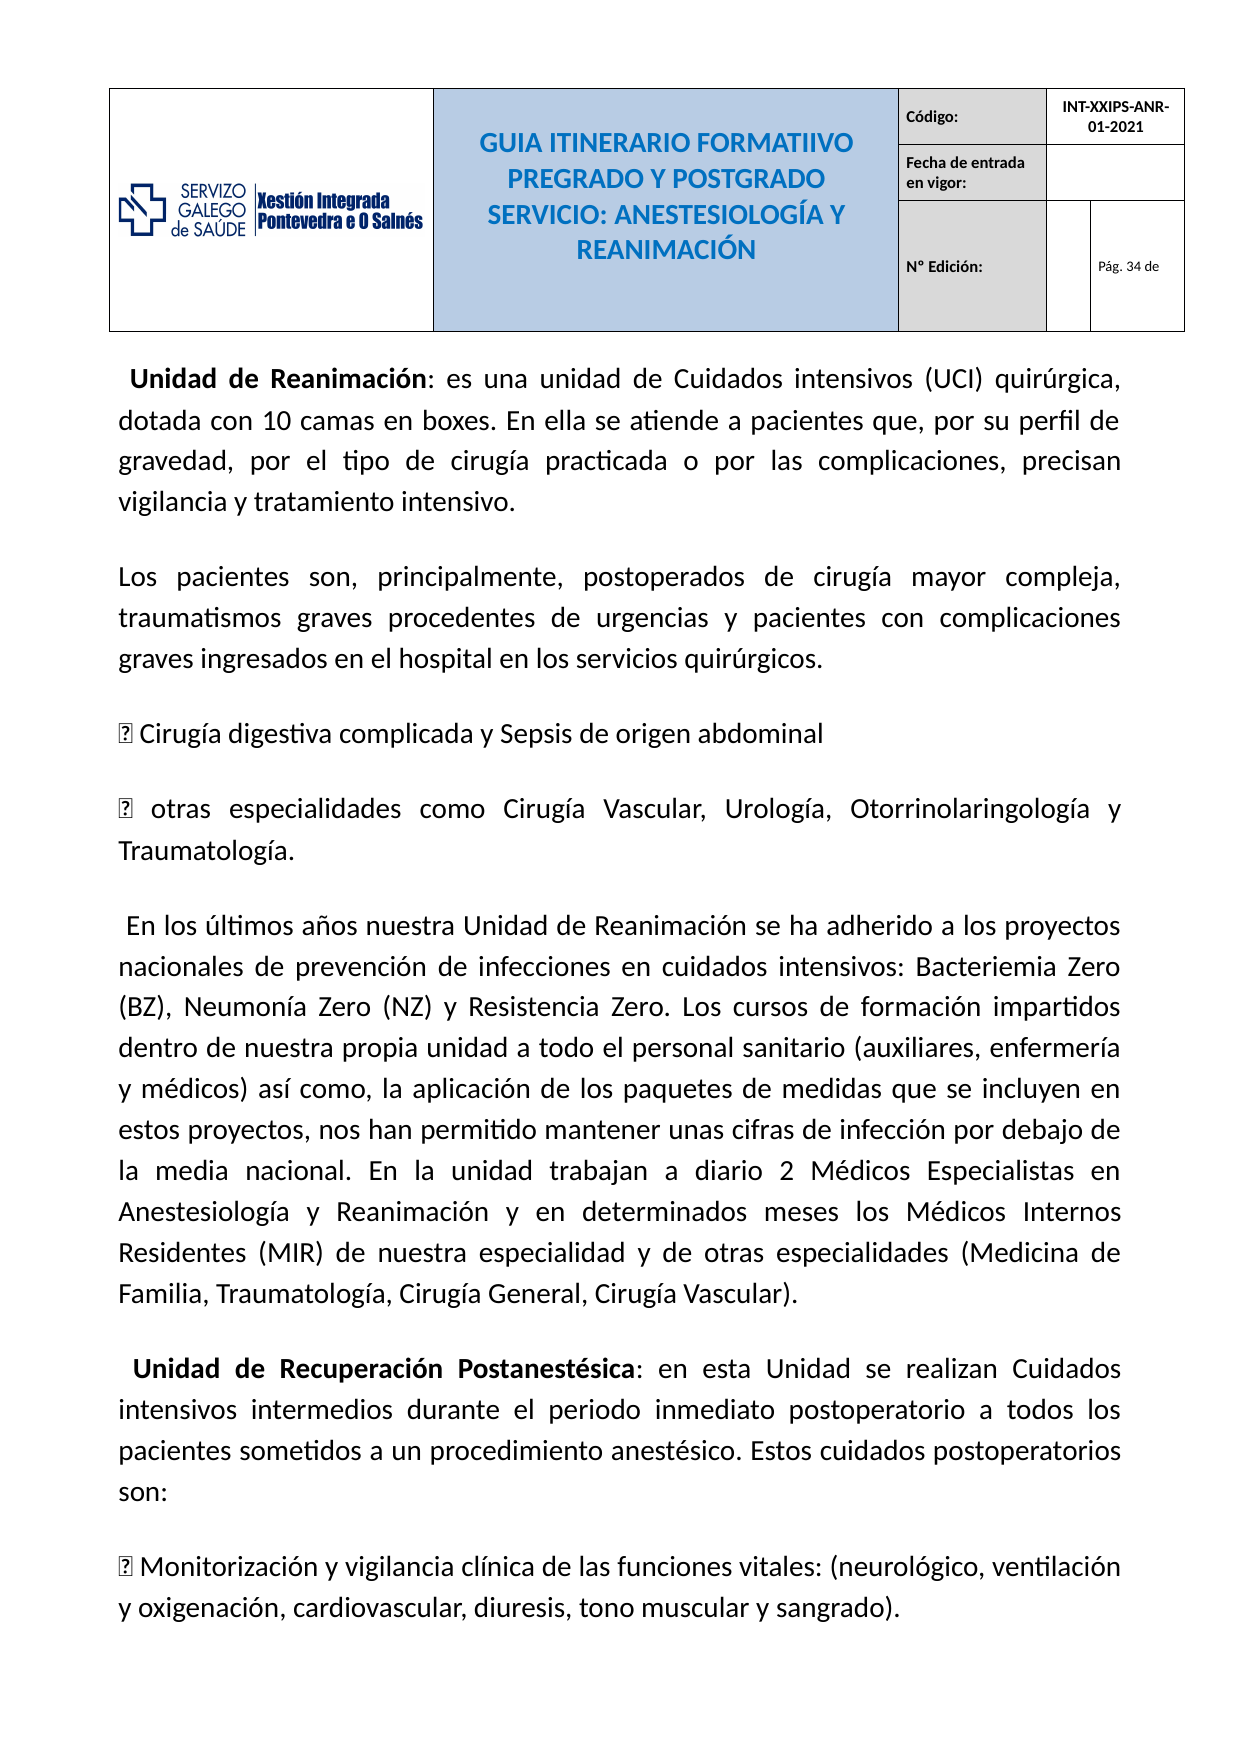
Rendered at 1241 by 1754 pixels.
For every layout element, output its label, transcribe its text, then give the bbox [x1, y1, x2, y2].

text  otras especialidades como Cirugía Vascular, Urología, Otorrinolaringología y Traumatología. [118, 791, 1122, 867]
text  Monitorización y vigilancia clínica de las funciones vitales: (neurológico, ventilación y oxigenación, cardiovascular, diuresis, tono muscular y sangrado). [118, 1548, 1122, 1625]
text  Cirugía digestiva complicada y Sepsis de origen abdominal [118, 716, 1122, 751]
picture [118, 183, 425, 237]
text Unidad de Reanimación: es una unidad de Cuidados intensivos (UCI) quirúrgica, dotada con 10 camas en boxes. En ella se atiende a pacientes que, por su perfil de gravedad, por el tipo de cirugía practicada o por las complicaciones, precisan vigilancia y tratamiento intensivo. [118, 361, 1122, 519]
text Unidad de Recuperación Postanestésica: en esta Unidad se realizan Cuidados intensivos intermedios durante el periodo inmediato postoperatorio a todos los pacientes sometidos a un procedimiento anestésico. Estos cuidados postoperatorios son: [118, 1350, 1122, 1509]
text Los pacientes son, principalmente, postoperados de cirugía mayor compleja, traumatismos graves procedentes de urgencias y pacientes con complicaciones graves ingresados en el hospital en los servicios quirúrgicos. [118, 558, 1122, 676]
text En los últimos años nuestra Unidad de Reanimación se ha adherido a los proyectos nacionales de prevención de infecciones en cuidados intensivos: Bacteriemia Zero (BZ), Neumonía Zero (NZ) y Resistencia Zero. Los cursos de formación impartidos dentro de nuestra propia unidad a todo el personal sanitario (auxiliares, enfermería y médicos) así como, la aplicación de los paquetes de medidas que se incluyen en estos proyectos, nos han permitido mantener unas cifras de infección por debajo de la media nacional. En la unidad trabajan a diario 2 Médicos Especialistas en Anestesiología y Reanimación y en determinados meses los Médicos Internos Residentes (MIR) de nuestra especialidad y de otras especialidades (Medicina de Familia, Traumatología, Cirugía General, Cirugía Vascular). [118, 907, 1122, 1311]
